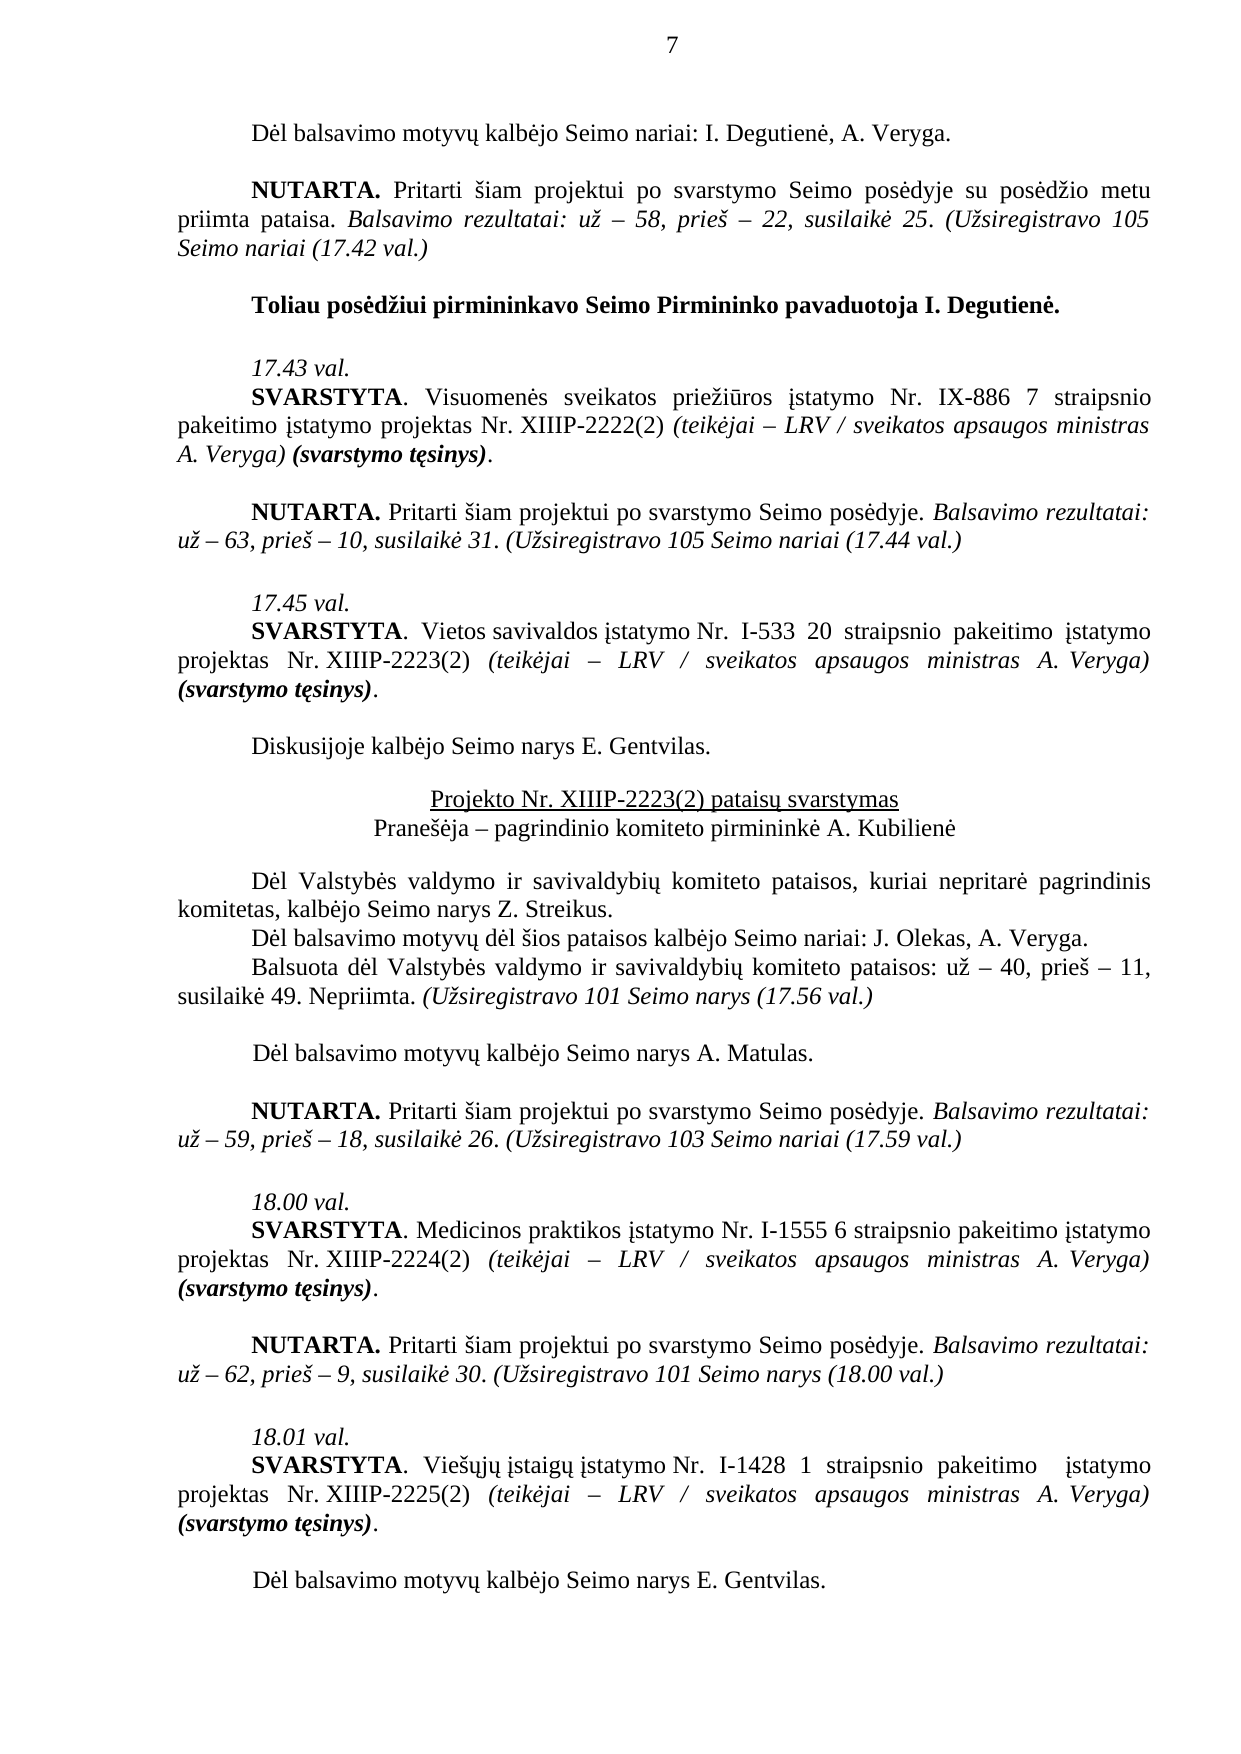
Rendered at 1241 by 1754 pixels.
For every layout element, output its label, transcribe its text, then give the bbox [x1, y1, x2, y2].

text 18.01 val. [177, 1422, 1152, 1450]
text SVARSTYTA. Viešųjų įstaigų įstatymo Nr. I-1428 1 straipsnio pakeitimo įstatymo projektas Nr. XIIIP-2225(2) (teikėjai – LRV / sveikatos apsaugos ministras A. Veryga) (svarstymo tęsinys). [177, 1450, 1152, 1537]
text Dėl Valstybės valdymo ir savivaldybių komiteto pataisos, kuriai nepritarė pagrindinis komitetas, kalbėjo Seimo narys Z. Streikus. [177, 866, 1152, 923]
text Dėl balsavimo motyvų kalbėjo Seimo narys E. Gentvilas. [177, 1565, 1152, 1594]
text Diskusijoje kalbėjo Seimo narys E. Gentvilas. [177, 731, 1152, 760]
text NUTARTA. Pritarti šiam projektui po svarstymo Seimo posėdyje. Balsavimo rezultatai: už – 62, prieš – 9, susilaikė 30. (Užsiregistravo 101 Seimo narys (18.00 val.) [177, 1331, 1152, 1388]
text 17.45 val. [177, 588, 1152, 616]
text NUTARTA. Pritarti šiam projektui po svarstymo Seimo posėdyje. Balsavimo rezultatai: už – 59, prieš – 18, susilaikė 26. (Užsiregistravo 103 Seimo nariai (17.59 val.) [177, 1096, 1152, 1153]
text 17.43 val. [177, 353, 1152, 382]
text Dėl balsavimo motyvų kalbėjo Seimo nariai: I. Degutienė, A. Veryga. [177, 118, 1152, 147]
text Pranešėja – pagrindinio komiteto pirmininkė A. Kubilienė [177, 813, 1152, 842]
text SVARSTYTA. Medicinos praktikos įstatymo Nr. I-1555 6 straipsnio pakeitimo įstatymo projektas Nr. XIIIP-2224(2) (teikėjai – LRV / sveikatos apsaugos ministras A. Veryga) (svarstymo tęsinys). [177, 1216, 1152, 1302]
text Toliau posėdžiui pirmininkavo Seimo Pirmininko pavaduotoja I. Degutienė. [177, 291, 1152, 319]
text Balsuota dėl Valstybės valdymo ir savivaldybių komiteto pataisos: už – 40, prieš – 11, susilaikė 49. Nepriimta. (Užsiregistravo 101 Seimo narys (17.56 val.) [177, 952, 1152, 1009]
text Dėl balsavimo motyvų kalbėjo Seimo narys A. Matulas. [177, 1038, 1152, 1067]
text 18.00 val. [177, 1187, 1152, 1216]
text Projekto Nr. XIIIP-2223(2) pataisų svarstymas [177, 784, 1152, 813]
text SVARSTYTA. Vietos savivaldos įstatymo Nr. I-533 20 straipsnio pakeitimo įstatymo projektas Nr. XIIIP-2223(2) (teikėjai – LRV / sveikatos apsaugos ministras A. Veryga) (svarstymo tęsinys). [177, 616, 1152, 703]
text NUTARTA. Pritarti šiam projektui po svarstymo Seimo posėdyje. Balsavimo rezultatai: už – 63, prieš – 10, susilaikė 31. (Užsiregistravo 105 Seimo nariai (17.44 val.) [177, 497, 1152, 554]
text Dėl balsavimo motyvų dėl šios pataisos kalbėjo Seimo nariai: J. Olekas, A. Veryga. [177, 923, 1152, 952]
text NUTARTA. Pritarti šiam projektui po svarstymo Seimo posėdyje su posėdžio metu priimta pataisa. Balsavimo rezultatai: už – 58, prieš – 22, susilaikė 25. (Užsiregistravo 105 Seimo nariai (17.42 val.) [177, 176, 1152, 262]
text SVARSTYTA. Visuomenės sveikatos priežiūros įstatymo Nr. IX-886 7 straipsnio pakeitimo įstatymo projektas Nr. XIIIP-2222(2) (teikėjai – LRV / sveikatos apsaugos ministras A. Veryga) (svarstymo tęsinys). [177, 382, 1152, 468]
